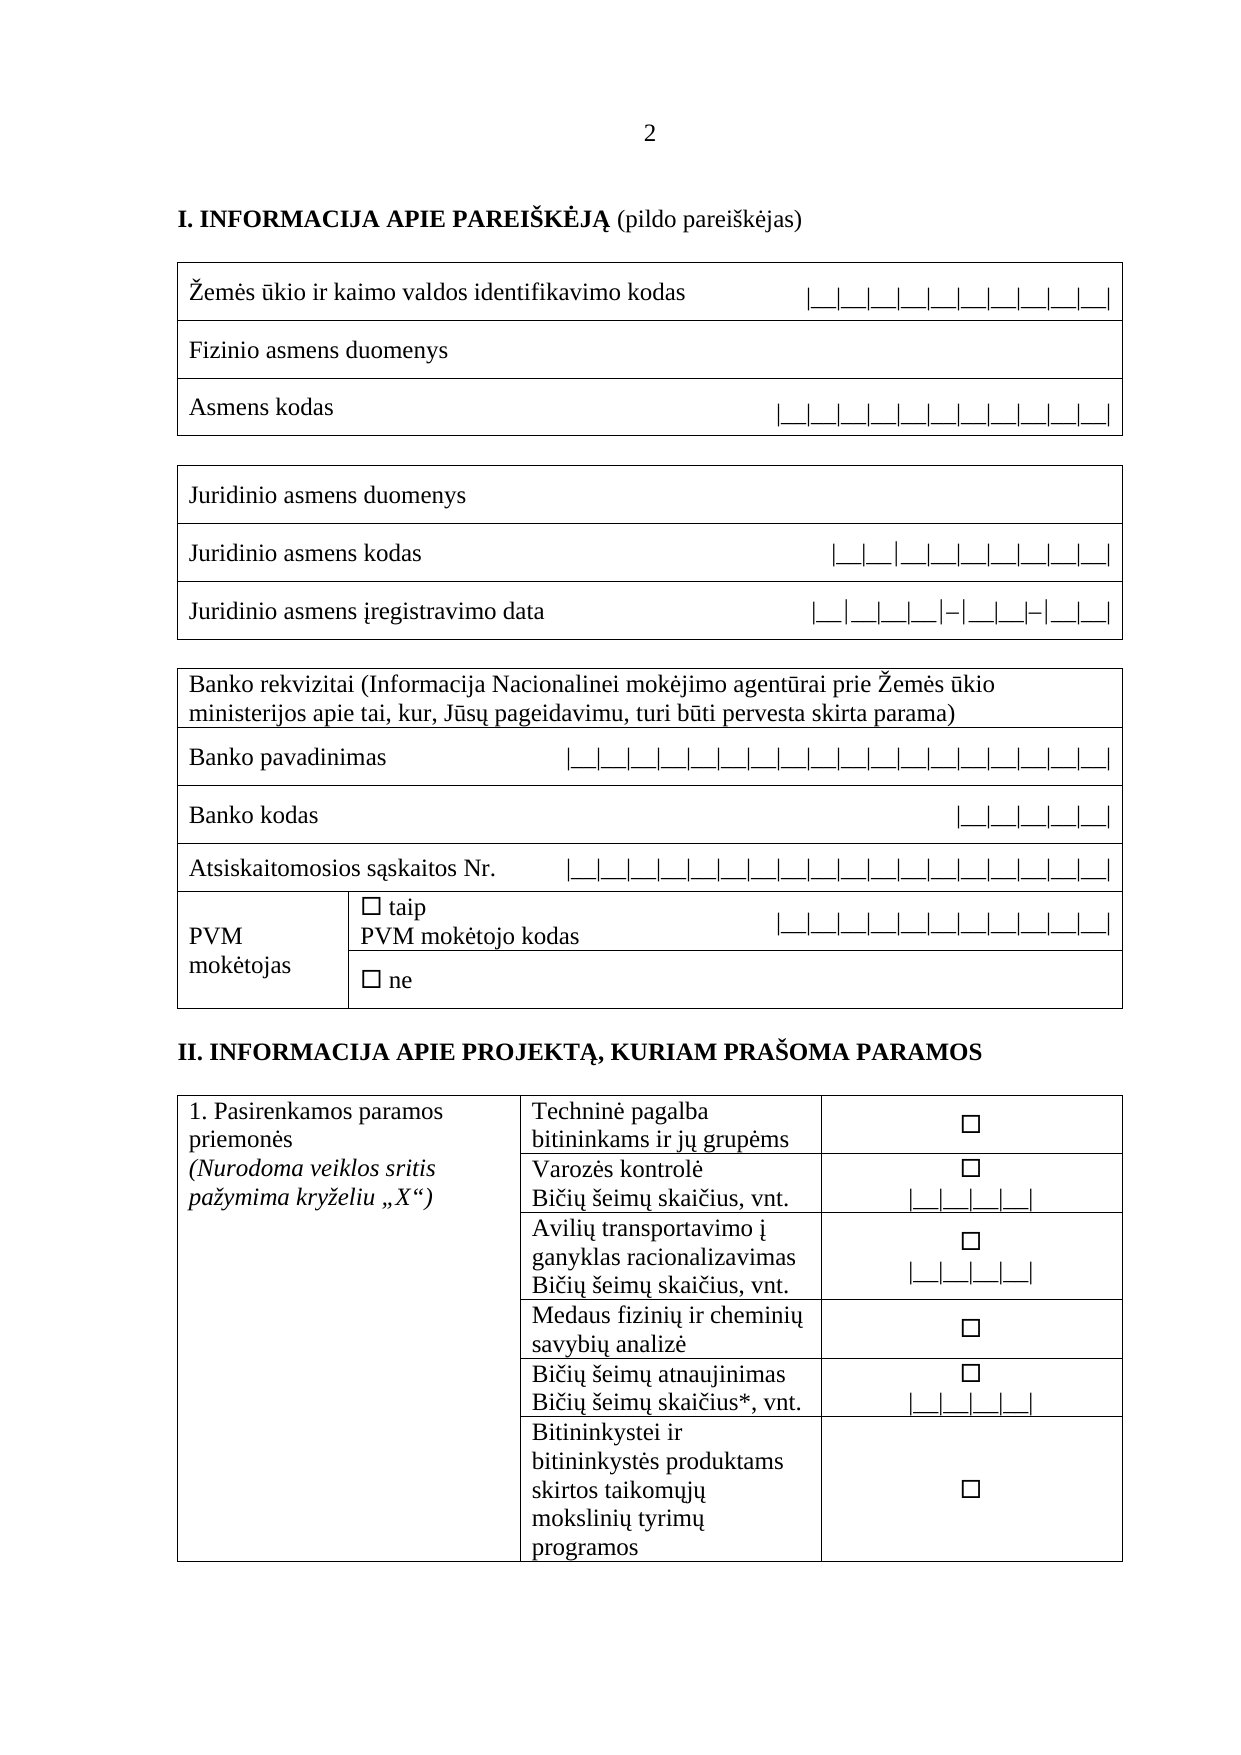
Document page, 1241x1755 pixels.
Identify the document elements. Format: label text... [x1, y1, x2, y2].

table_header Banko rekvizitai (Informacija Nacionalinei mokėjimo agentūrai prie Žemės ūkio ministerijos apie tai, kur, Jūsų pageidavimu, turi būti pervesta skirta parama) [178, 669, 1122, 727]
table_cell |__|__|__|__|__| [526, 786, 1122, 842]
table_cell Asmens kodas [178, 379, 713, 435]
table_cell Juridinio asmens kodas [178, 524, 713, 581]
table_cell [] |__|__|__|__| [822, 1213, 1122, 1299]
table_cell [] [822, 1417, 1122, 1561]
text I. INFORMACIJA APIE PAREIŠKĖJĄ (pildo pareiškėjas) [177, 204, 1122, 233]
table_cell |__|__|__|__|__|__|__|__|__|__|__|__|__|__|__|__|__|__| [526, 728, 1122, 785]
table_cell |__|__|__|__|__|__|__|__|__|__|__| [716, 892, 1122, 950]
table_cell [] ne [349, 951, 1122, 1007]
table_cell Banko kodas [178, 786, 526, 842]
table_cell Bitininkystei ir bitininkystės produktams skirtos taikomųjų mokslinių tyrimų programos [521, 1417, 821, 1561]
table_cell [] |__|__|__|__| [1109, 1359, 1122, 1416]
table_cell Bičių šeimų atnaujinimas Bičių šeimų skaičius*, vnt. [521, 1359, 821, 1416]
table_cell Varozės kontrolė Bičių šeimų skaičius, vnt. [521, 1154, 821, 1212]
table_cell Medaus fizinių ir cheminių savybių analizė [521, 1300, 821, 1358]
text II. INFORMACIJA APIE PROJEKTĄ, KURIAM PRAŠOMA PARAMOS [177, 1037, 1122, 1066]
table_cell [] |__|__|__|__| [822, 1154, 832, 1212]
table_cell [] |__|__|__|__| [822, 1359, 832, 1416]
table_cell [] |__|__|__|__| [1109, 1154, 1122, 1212]
table_cell |__|__|__|__|__|__|__|__|__|__|__| [713, 379, 1122, 435]
table_header Techninė pagalba bitininkams ir jų grupėms [521, 1096, 821, 1153]
table_cell Juridinio asmens įregistravimo data [178, 582, 713, 638]
table_header [713, 466, 1122, 523]
table_cell [713, 321, 1122, 377]
table_header |__|__|__|__|__|__|__|__|__|__| [713, 263, 1122, 320]
table_cell |__|__|__|__|__|__|__|__|__|__|__|__|__|__|__|__|__|__| [526, 844, 1122, 891]
table_header Juridinio asmens duomenys [178, 466, 713, 523]
table_cell |____|__|__–__|__|–__|__| [713, 582, 1122, 638]
table_header [] [822, 1096, 1122, 1153]
table_cell Banko pavadinimas [178, 728, 526, 785]
table_cell PVM mokėtojas [178, 892, 348, 1007]
table_header Žemės ūkio ir kaimo valdos identifikavimo kodas [178, 263, 713, 320]
table_cell Atsiskaitomosios sąskaitos Nr. [178, 844, 526, 891]
table_header 1. Pasirenkamos paramos priemonės (Nurodoma veiklos sritis pažymima kryželiu „X“) [178, 1096, 520, 1561]
table_cell [] [822, 1300, 1122, 1358]
table_cell |__|____|__|__|__|__|__|__| [713, 524, 1122, 581]
table_cell Fizinio asmens duomenys [178, 321, 713, 377]
table_cell [] taip PVM mokėtojo kodas [349, 892, 716, 950]
table_cell Avilių transportavimo į ganyklas racionalizavimas Bičių šeimų skaičius, vnt. [521, 1213, 821, 1299]
